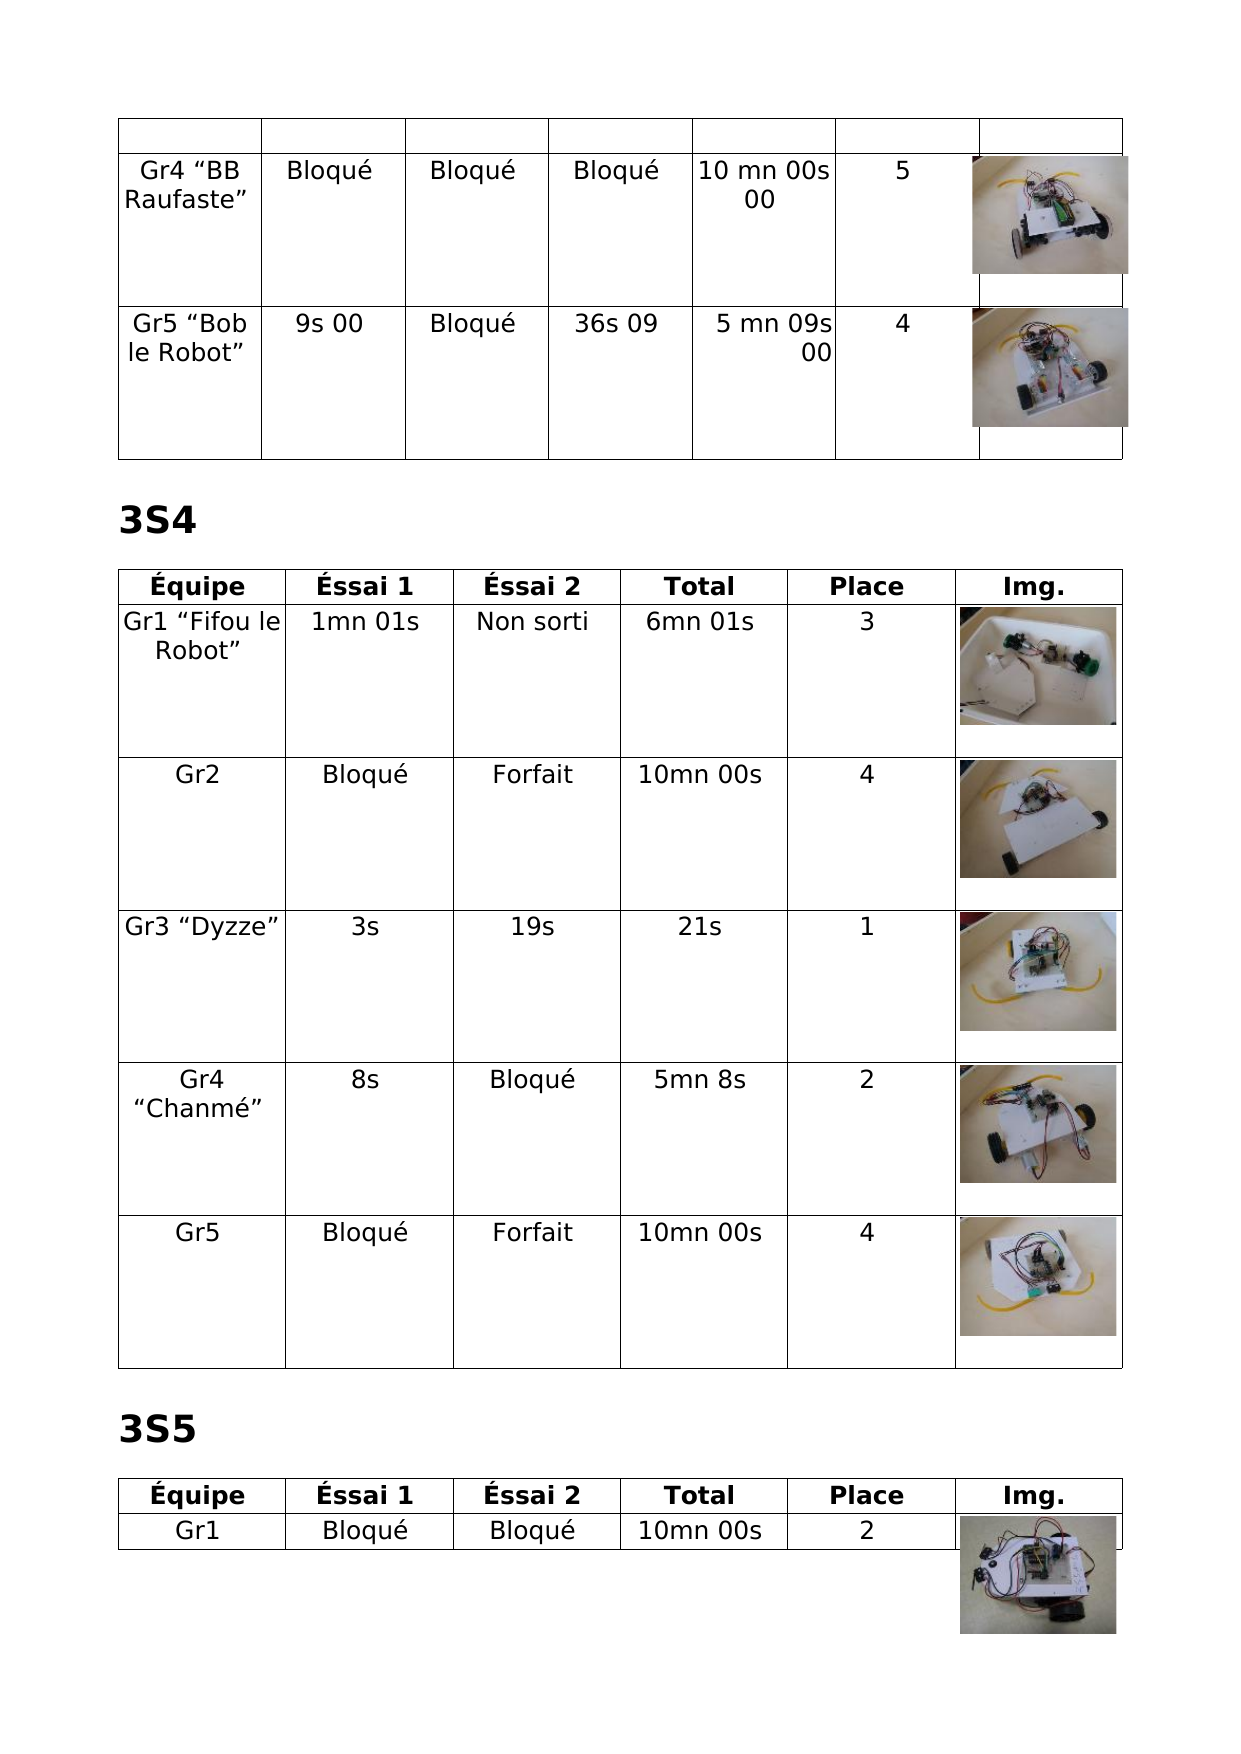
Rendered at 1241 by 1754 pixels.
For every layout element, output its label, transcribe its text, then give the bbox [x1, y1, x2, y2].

table_cell Bloqué [286, 1216, 453, 1367]
picture [960, 1065, 1117, 1183]
table_cell Bloqué [286, 1514, 453, 1548]
table_cell Gr1 [119, 1514, 285, 1548]
table_cell Non sorti [454, 605, 620, 757]
table_cell [956, 1063, 1122, 1215]
table_cell 6mn 01s [621, 605, 787, 757]
table_header Place [788, 1479, 955, 1513]
table_cell [119, 119, 261, 153]
table_cell 10mn 00s [621, 1216, 787, 1367]
table_cell 8s [286, 1063, 453, 1215]
picture [972, 156, 1129, 274]
table_cell [956, 911, 1122, 1062]
table_cell 4 [836, 307, 979, 458]
table_cell Gr4 “Chanmé” [119, 1063, 285, 1215]
table_cell 2 [788, 1514, 955, 1548]
table_cell Bloqué [406, 154, 548, 306]
table_cell 2 [788, 1063, 955, 1215]
subtitle 3S4 [118, 498, 1122, 542]
table_cell 10mn 00s [621, 758, 787, 909]
picture [972, 308, 1129, 427]
table_cell 4 [788, 1216, 955, 1367]
table_cell 3s [286, 911, 453, 1062]
table_cell [956, 605, 1122, 757]
table_cell [549, 119, 692, 153]
table_cell [956, 1514, 1122, 1548]
picture [960, 760, 1117, 878]
table_cell [262, 119, 405, 153]
table_cell Bloqué [454, 1063, 620, 1215]
table_cell [693, 119, 835, 153]
table_cell 21s [621, 911, 787, 1062]
picture [960, 607, 1117, 725]
table_header Éssai 1 [286, 570, 453, 604]
table_cell 10 mn 00s 00 [693, 154, 835, 306]
table_cell Bloqué [262, 154, 405, 306]
table_cell 5 [836, 154, 979, 306]
table_cell 5 mn 09s 00 [693, 307, 835, 458]
table_header Éssai 1 [286, 1479, 453, 1513]
table_cell [956, 758, 1122, 909]
table_cell [980, 427, 1122, 458]
table_cell [836, 119, 979, 153]
table_cell 5mn 8s [621, 1063, 787, 1215]
table_header Éssai 2 [454, 570, 620, 604]
table_cell 9s 00 [262, 307, 405, 458]
table_cell 1mn 01s [286, 605, 453, 757]
table_cell Gr3 “Dyzze” [119, 911, 285, 1062]
table_header Total [621, 570, 787, 604]
table_header Éssai 2 [454, 1479, 620, 1513]
table_cell Bloqué [406, 307, 548, 458]
table_cell Gr2 [119, 758, 285, 909]
table_cell Bloqué [454, 1514, 620, 1548]
table_header Équipe [119, 570, 285, 604]
table_header Équipe [119, 1479, 285, 1513]
table_cell Gr5 [119, 1216, 285, 1367]
table_cell [956, 1216, 1122, 1367]
table_cell 19s [454, 911, 620, 1062]
subtitle 3S5 [118, 1407, 1122, 1451]
picture [960, 1516, 1117, 1634]
table_cell Gr1 “Fifou le Robot” [119, 605, 285, 757]
table_cell 36s 09 [549, 307, 692, 458]
table_cell Gr5 “Bob le Robot” [119, 307, 261, 458]
table_cell Gr4 “BB Raufaste” [119, 154, 261, 306]
table_header Img. [956, 1479, 1122, 1513]
table_cell 3 [788, 605, 955, 757]
table_header Total [621, 1479, 787, 1513]
table_cell Forfait [454, 1216, 620, 1367]
table_cell 4 [788, 758, 955, 909]
table_cell Forfait [454, 758, 620, 909]
table_cell [980, 274, 1122, 306]
table_cell [406, 119, 548, 153]
table_cell 10mn 00s [621, 1514, 787, 1548]
table_cell Bloqué [286, 758, 453, 909]
table_cell Bloqué [549, 154, 692, 306]
table_header Img. [956, 570, 1122, 604]
table_cell [980, 119, 1122, 153]
picture [960, 1217, 1117, 1336]
table_cell 1 [788, 911, 955, 1062]
picture [960, 912, 1117, 1031]
table_header Place [788, 570, 955, 604]
